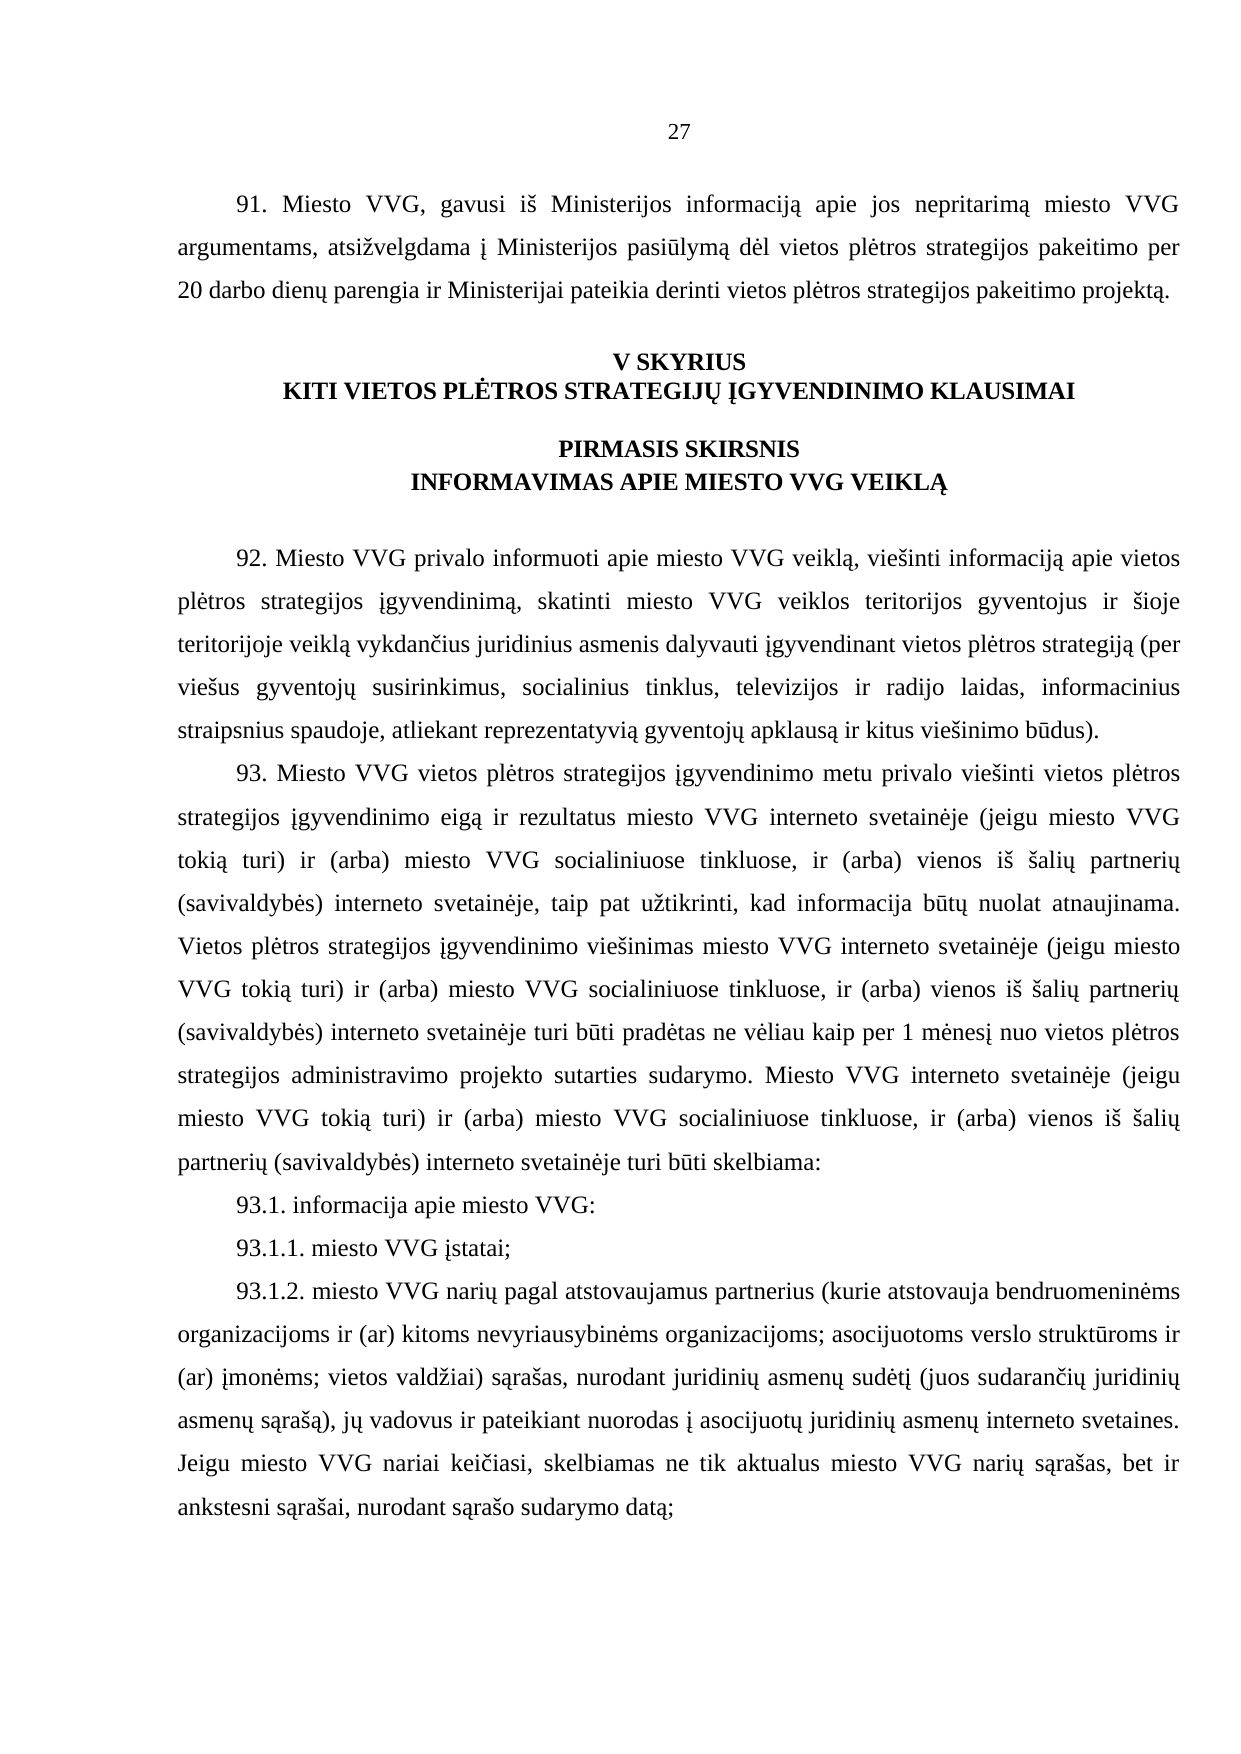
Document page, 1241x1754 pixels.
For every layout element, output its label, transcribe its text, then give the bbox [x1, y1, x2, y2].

text V SKYRIUS [177, 347, 1181, 376]
text 93.1.1. miesto VVG įstatai; [177, 1233, 1181, 1262]
text 93.1. informacija apie miesto VVG: [177, 1190, 1181, 1218]
text 93. Miesto VVG vietos plėtros strategijos įgyvendinimo metu privalo viešinti vietos plėtros strategijos įgyvendinimo eigą ir rezultatus miesto VVG interneto svetainėje (jeigu miesto VVG tokią turi) ir (arba) miesto VVG socialiniuose tinkluose, ir (arba) vienos iš šalių partnerių (savivaldybės) interneto svetainėje, taip pat užtikrinti, kad informacija būtų nuolat atnaujinama. Vietos plėtros strategijos įgyvendinimo viešinimas miesto VVG interneto svetainėje (jeigu miesto VVG tokią turi) ir (arba) miesto VVG socialiniuose tinkluose, ir (arba) vienos iš šalių partnerių (savivaldybės) interneto svetainėje turi būti pradėtas ne vėliau kaip per 1 mėnesį nuo vietos plėtros strategijos administravimo projekto sutarties sudarymo. Miesto VVG interneto svetainėje (jeigu miesto VVG tokią turi) ir (arba) miesto VVG socialiniuose tinkluose, ir (arba) vienos iš šalių partnerių (savivaldybės) interneto svetainėje turi būti skelbiama: [177, 758, 1181, 1175]
text 92. Miesto VVG privalo informuoti apie miesto VVG veiklą, viešinti informaciją apie vietos plėtros strategijos įgyvendinimą, skatinti miesto VVG veiklos teritorijos gyventojus ir šioje teritorijoje veiklą vykdančius juridinius asmenis dalyvauti įgyvendinant vietos plėtros strategiją (per viešus gyventojų susirinkimus, socialinius tinklus, televizijos ir radijo laidas, informacinius straipsnius spaudoje, atliekant reprezentatyvią gyventojų apklausą ir kitus viešinimo būdus). [177, 543, 1181, 744]
text KITI VIETOS PLĖTROS STRATEGIJŲ ĮGYVENDINIMO KLAUSIMAI [177, 376, 1181, 405]
text INFORMAVIMAS APIE MIESTO VVG VEIKLĄ [177, 467, 1181, 495]
text 91. Miesto VVG, gavusi iš Ministerijos informaciją apie jos nepritarimą miesto VVG argumentams, atsižvelgdama į Ministerijos pasiūlymą dėl vietos plėtros strategijos pakeitimo per 20 darbo dienų parengia ir Ministerijai pateikia derinti vietos plėtros strategijos pakeitimo projektą. [177, 189, 1181, 304]
text 93.1.2. miesto VVG narių pagal atstovaujamus partnerius (kurie atstovauja bendruomeninėms organizacijoms ir (ar) kitoms nevyriausybinėms organizacijoms; asocijuotoms verslo struktūroms ir (ar) įmonėms; vietos valdžiai) sąrašas, nurodant juridinių asmenų sudėtį (juos sudarančių juridinių asmenų sąrašą), jų vadovus ir pateikiant nuorodas į asocijuotų juridinių asmenų interneto svetaines. Jeigu miesto VVG nariai keičiasi, skelbiamas ne tik aktualus miesto VVG narių sąrašas, bet ir ankstesni sąrašai, nurodant sąrašo sudarymo datą; [177, 1276, 1181, 1520]
text PIRMASIS SKIRSNIS [177, 434, 1181, 462]
